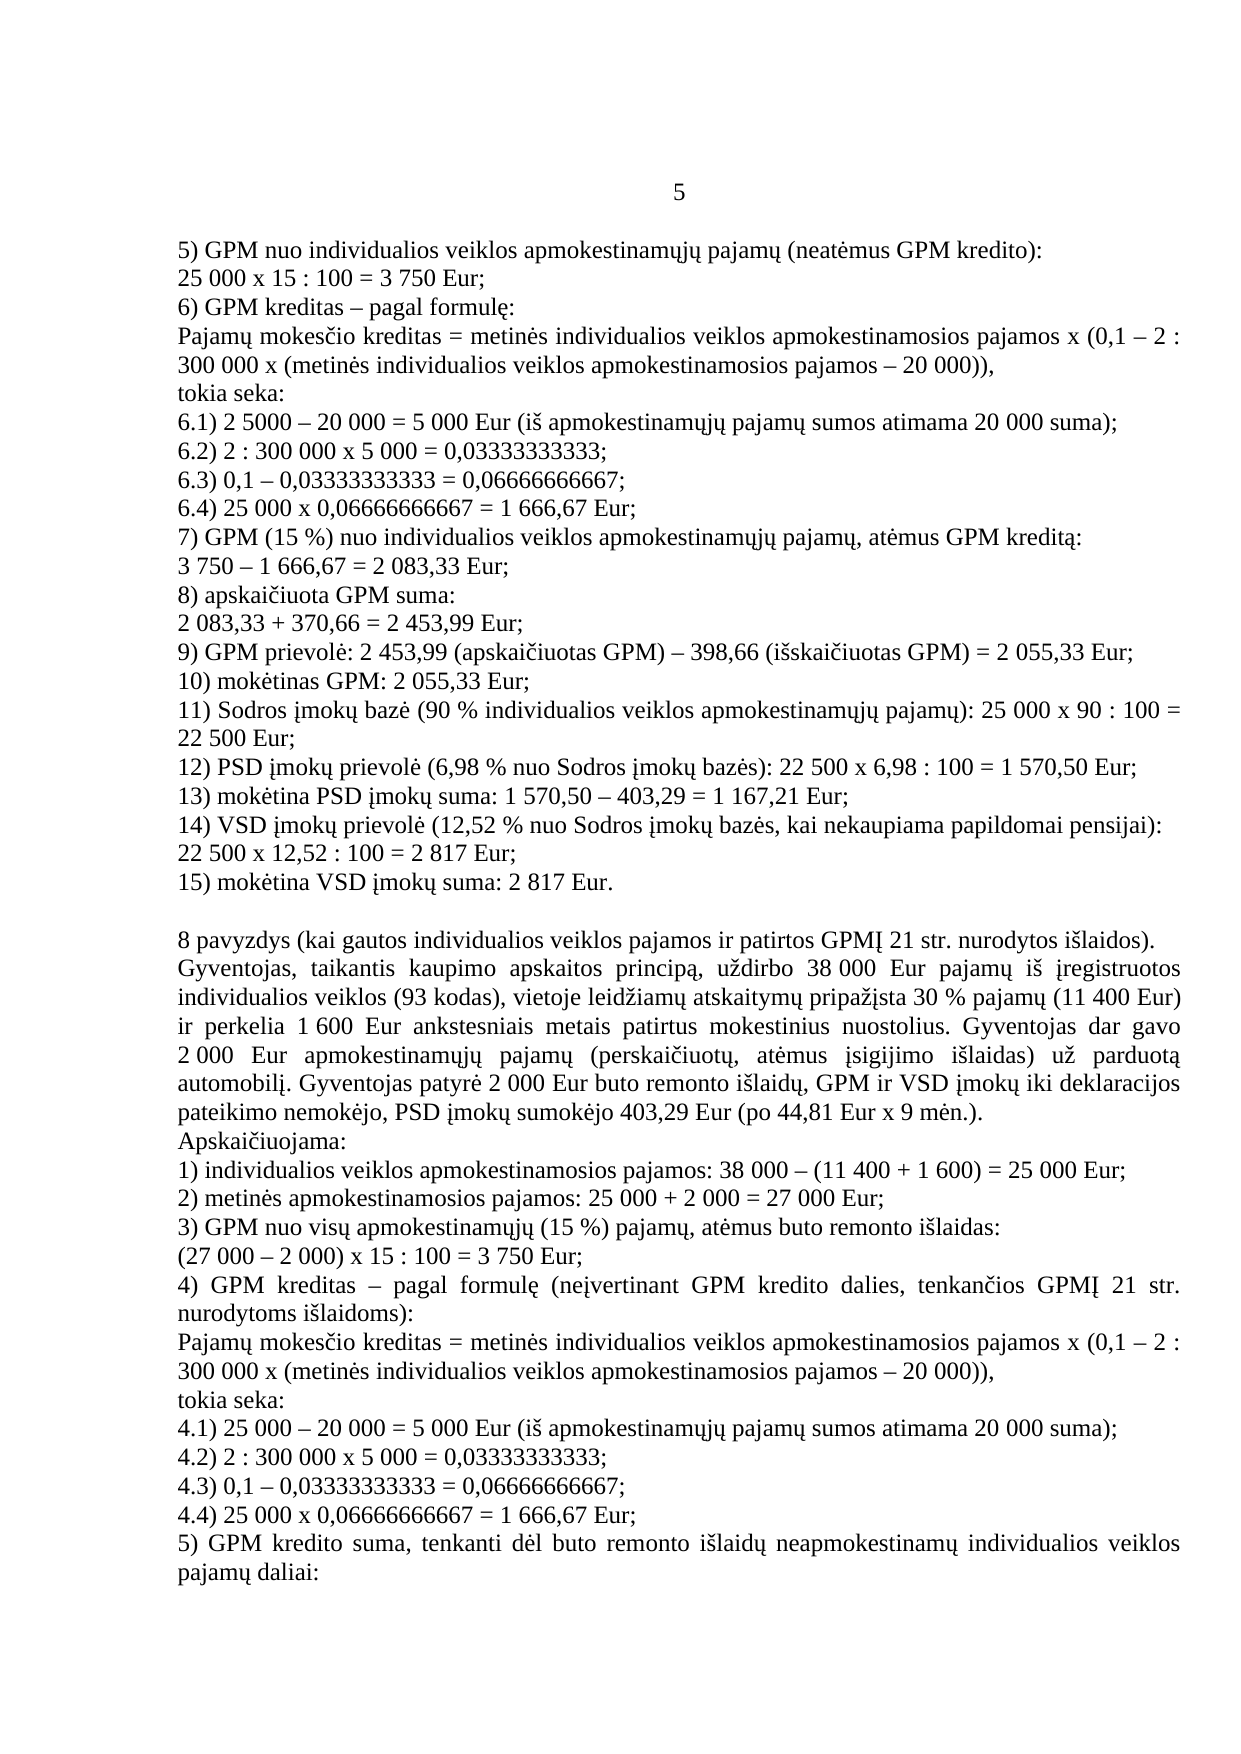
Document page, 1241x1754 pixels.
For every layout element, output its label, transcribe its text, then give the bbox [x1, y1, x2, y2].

text 6.3) 0,1 – 0,03333333333 = 0,06666666667; [177, 465, 1181, 493]
text 10) mokėtinas GPM: 2 055,33 Eur; [177, 666, 1181, 695]
text Gyventojas, taikantis kaupimo apskaitos principą, uždirbo 38 000 Eur pajamų iš įregistruotos individualios veiklos (93 kodas), vietoje leidžiamų atskaitymų pripažįsta 30 % pajamų (11 400 Eur) ir perkelia 1 600 Eur ankstesniais metais patirtus mokestinius nuostolius. Gyventojas dar gavo 2 000 Eur apmokestinamųjų pajamų (perskaičiuotų, atėmus įsigijimo išlaidas) už parduotą automobilį. Gyventojas patyrė 2 000 Eur buto remonto išlaidų, GPM ir VSD įmokų iki deklaracijos pateikimo nemokėjo, PSD įmokų sumokėjo 403,29 Eur (po 44,81 Eur x 9 mėn.). [177, 953, 1181, 1126]
text 9) GPM prievolė: 2 453,99 (apskaičiuotas GPM) – 398,66 (išskaičiuotas GPM) = 2 055,33 Eur; [177, 637, 1181, 666]
text 6.4) 25 000 x 0,06666666667 = 1 666,67 Eur; [177, 493, 1181, 522]
text tokia seka: [177, 378, 1181, 407]
text Apskaičiuojama: [177, 1126, 1181, 1155]
text 14) VSD įmokų prievolė (12,52 % nuo Sodros įmokų bazės, kai nekaupiama papildomai pensijai): [177, 810, 1181, 838]
text 22 500 x 12,52 : 100 = 2 817 Eur; [177, 838, 1181, 867]
text 2) metinės apmokestinamosios pajamos: 25 000 + 2 000 = 27 000 Eur; [177, 1183, 1181, 1212]
text 25 000 x 15 : 100 = 3 750 Eur; [177, 263, 1181, 292]
text 3 750 – 1 666,67 = 2 083,33 Eur; [177, 551, 1181, 580]
text 4) GPM kreditas – pagal formulę (neįvertinant GPM kredito dalies, tenkančios GPMĮ 21 str. nurodytoms išlaidoms): [177, 1270, 1181, 1327]
text 4.1) 25 000 – 20 000 = 5 000 Eur (iš apmokestinamųjų pajamų sumos atimama 20 000 suma); [177, 1413, 1181, 1442]
text 8 pavyzdys (kai gautos individualios veiklos pajamos ir patirtos GPMĮ 21 str. nurodytos išlaidos). [177, 925, 1181, 953]
text (27 000 – 2 000) x 15 : 100 = 3 750 Eur; [177, 1241, 1181, 1270]
text 5) GPM kredito suma, tenkanti dėl buto remonto išlaidų neapmokestinamų individualios veiklos pajamų daliai: [177, 1528, 1181, 1586]
text 6.2) 2 : 300 000 x 5 000 = 0,03333333333; [177, 436, 1181, 465]
text 7) GPM (15 %) nuo individualios veiklos apmokestinamųjų pajamų, atėmus GPM kreditą: [177, 522, 1181, 551]
text 3) GPM nuo visų apmokestinamųjų (15 %) pajamų, atėmus buto remonto išlaidas: [177, 1212, 1181, 1241]
text 15) mokėtina VSD įmokų suma: 2 817 Eur. [177, 867, 1181, 896]
text Pajamų mokesčio kreditas = metinės individualios veiklos apmokestinamosios pajamos x (0,1 – 2 : 300 000 x (metinės individualios veiklos apmokestinamosios pajamos – 20 000)), [177, 1327, 1181, 1385]
text 8) apskaičiuota GPM suma: [177, 580, 1181, 608]
text 6.1) 2 5000 – 20 000 = 5 000 Eur (iš apmokestinamųjų pajamų sumos atimama 20 000 suma); [177, 407, 1181, 436]
text 6) GPM kreditas – pagal formulę: [177, 292, 1181, 321]
text Pajamų mokesčio kreditas = metinės individualios veiklos apmokestinamosios pajamos x (0,1 – 2 : 300 000 x (metinės individualios veiklos apmokestinamosios pajamos – 20 000)), [177, 321, 1181, 378]
text 4.4) 25 000 x 0,06666666667 = 1 666,67 Eur; [177, 1500, 1181, 1528]
text 13) mokėtina PSD įmokų suma: 1 570,50 – 403,29 = 1 167,21 Eur; [177, 781, 1181, 810]
text 2 083,33 + 370,66 = 2 453,99 Eur; [177, 608, 1181, 637]
text 11) Sodros įmokų bazė (90 % individualios veiklos apmokestinamųjų pajamų): 25 000 x 90 : 100 = 22 500 Eur; [177, 695, 1181, 752]
text 5) GPM nuo individualios veiklos apmokestinamųjų pajamų (neatėmus GPM kredito): [177, 235, 1181, 263]
text tokia seka: [177, 1385, 1181, 1413]
text 12) PSD įmokų prievolė (6,98 % nuo Sodros įmokų bazės): 22 500 x 6,98 : 100 = 1 570,50 Eur; [177, 752, 1181, 781]
text 4.3) 0,1 – 0,03333333333 = 0,06666666667; [177, 1471, 1181, 1500]
text 4.2) 2 : 300 000 x 5 000 = 0,03333333333; [177, 1442, 1181, 1471]
text 1) individualios veiklos apmokestinamosios pajamos: 38 000 – (11 400 + 1 600) = 25 000 Eur; [177, 1155, 1181, 1183]
